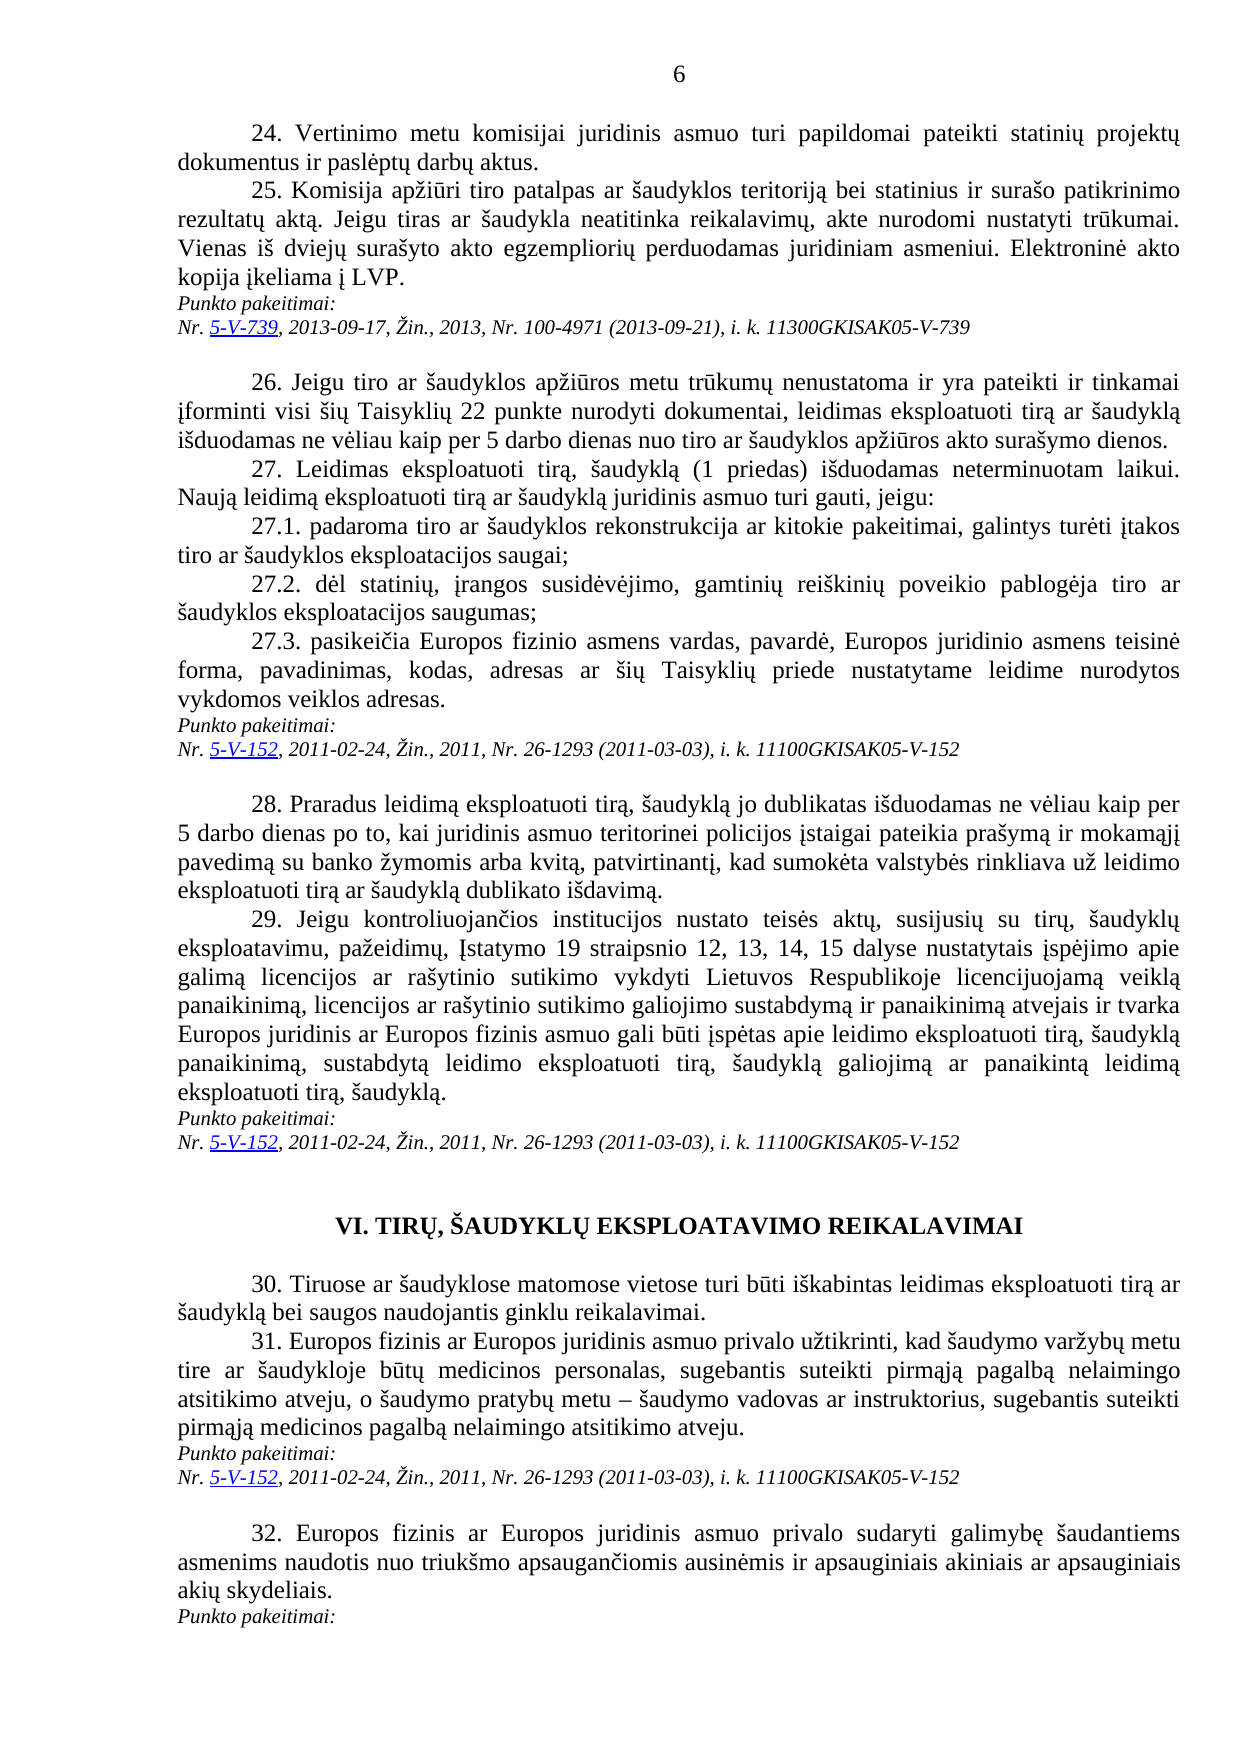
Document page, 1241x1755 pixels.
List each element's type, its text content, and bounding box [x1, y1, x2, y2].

text Nr. 5-V-152, 2011-02-24, Žin., 2011, Nr. 26-1293 (2011-03-03), i. k. 11100GKISAK05-V-152 [177, 1465, 1181, 1489]
text Punkto pakeitimai: [177, 1604, 1181, 1628]
text 28. Praradus leidimą eksploatuoti tirą, šaudyklą jo dublikatas išduodamas ne vėliau kaip per 5 darbo dienas po to, kai juridinis asmuo teritorinei policijos įstaigai pateikia prašymą ir mokamąjį pavedimą su banko žymomis arba kvitą, patvirtinantį, kad sumokėta valstybės rinkliava už leidimo eksploatuoti tirą ar šaudyklą dublikato išdavimą. [177, 789, 1181, 904]
text VI. TIRŲ, ŠAUDYKLŲ EKSPLOATAVIMO REIKALAVIMAI [177, 1211, 1181, 1240]
text Punkto pakeitimai: [177, 1106, 1181, 1130]
text 31. Europos fizinis ar Europos juridinis asmuo privalo užtikrinti, kad šaudymo varžybų metu tire ar šaudykloje būtų medicinos personalas, sugebantis suteikti pirmąją pagalbą nelaimingo atsitikimo atveju, o šaudymo pratybų metu – šaudymo vadovas ar instruktorius, sugebantis suteikti pirmąją medicinos pagalbą nelaimingo atsitikimo atveju. [177, 1326, 1181, 1441]
text Nr. 5-V-152, 2011-02-24, Žin., 2011, Nr. 26-1293 (2011-03-03), i. k. 11100GKISAK05-V-152 [177, 737, 1181, 761]
text 27. Leidimas eksploatuoti tirą, šaudyklą (1 priedas) išduodamas neterminuotam laikui. Naują leidimą eksploatuoti tirą ar šaudyklą juridinis asmuo turi gauti, jeigu: [177, 454, 1181, 511]
text 32. Europos fizinis ar Europos juridinis asmuo privalo sudaryti galimybę šaudantiems asmenims naudotis nuo triukšmo apsaugančiomis ausinėmis ir apsauginiais akiniais ar apsauginiais akių skydeliais. [177, 1518, 1181, 1604]
text 26. Jeigu tiro ar šaudyklos apžiūros metu trūkumų nenustatoma ir yra pateikti ir tinkamai įforminti visi šių Taisyklių 22 punkte nurodyti dokumentai, leidimas eksploatuoti tirą ar šaudyklą išduodamas ne vėliau kaip per 5 darbo dienas nuo tiro ar šaudyklos apžiūros akto surašymo dienos. [177, 367, 1181, 454]
text 27.1. padaroma tiro ar šaudyklos rekonstrukcija ar kitokie pakeitimai, galintys turėti įtakos tiro ar šaudyklos eksploatacijos saugai; [177, 511, 1181, 569]
text 29. Jeigu kontroliuojančios institucijos nustato teisės aktų, susijusių su tirų, šaudyklų eksploatavimu, pažeidimų, Įstatymo 19 straipsnio 12, 13, 14, 15 dalyse nustatytais įspėjimo apie galimą licencijos ar rašytinio sutikimo vykdyti Lietuvos Respublikoje licencijuojamą veiklą panaikinimą, licencijos ar rašytinio sutikimo galiojimo sustabdymą ir panaikinimą atvejais ir tvarka Europos juridinis ar Europos fizinis asmuo gali būti įspėtas apie leidimo eksploatuoti tirą, šaudyklą panaikinimą, sustabdytą leidimo eksploatuoti tirą, šaudyklą galiojimą ar panaikintą leidimą eksploatuoti tirą, šaudyklą. [177, 904, 1181, 1106]
text Punkto pakeitimai: [177, 712, 1181, 737]
text Punkto pakeitimai: [177, 291, 1181, 315]
text Nr. 5-V-739, 2013-09-17, Žin., 2013, Nr. 100-4971 (2013-09-21), i. k. 11300GKISAK05-V-739 [177, 315, 1181, 339]
text 27.3. pasikeičia Europos fizinio asmens vardas, pavardė, Europos juridinio asmens teisinė forma, pavadinimas, kodas, adresas ar šių Taisyklių priede nustatytame leidime nurodytos vykdomos veiklos adresas. [177, 626, 1181, 712]
text 27.2. dėl statinių, įrangos susidėvėjimo, gamtinių reiškinių poveikio pablogėja tiro ar šaudyklos eksploatacijos saugumas; [177, 569, 1181, 626]
text Punkto pakeitimai: [177, 1441, 1181, 1465]
text 24. Vertinimo metu komisijai juridinis asmuo turi papildomai pateikti statinių projektų dokumentus ir paslėptų darbų aktus. [177, 118, 1181, 176]
text Nr. 5-V-152, 2011-02-24, Žin., 2011, Nr. 26-1293 (2011-03-03), i. k. 11100GKISAK05-V-152 [177, 1130, 1181, 1154]
text 30. Tiruose ar šaudyklose matomose vietose turi būti iškabintas leidimas eksploatuoti tirą ar šaudyklą bei saugos naudojantis ginklu reikalavimai. [177, 1269, 1181, 1326]
text 25. Komisija apžiūri tiro patalpas ar šaudyklos teritoriją bei statinius ir surašo patikrinimo rezultatų aktą. Jeigu tiras ar šaudykla neatitinka reikalavimų, akte nurodomi nustatyti trūkumai. Vienas iš dviejų surašyto akto egzempliorių perduodamas juridiniam asmeniui. Elektroninė akto kopija įkeliama į LVP. [177, 176, 1181, 291]
